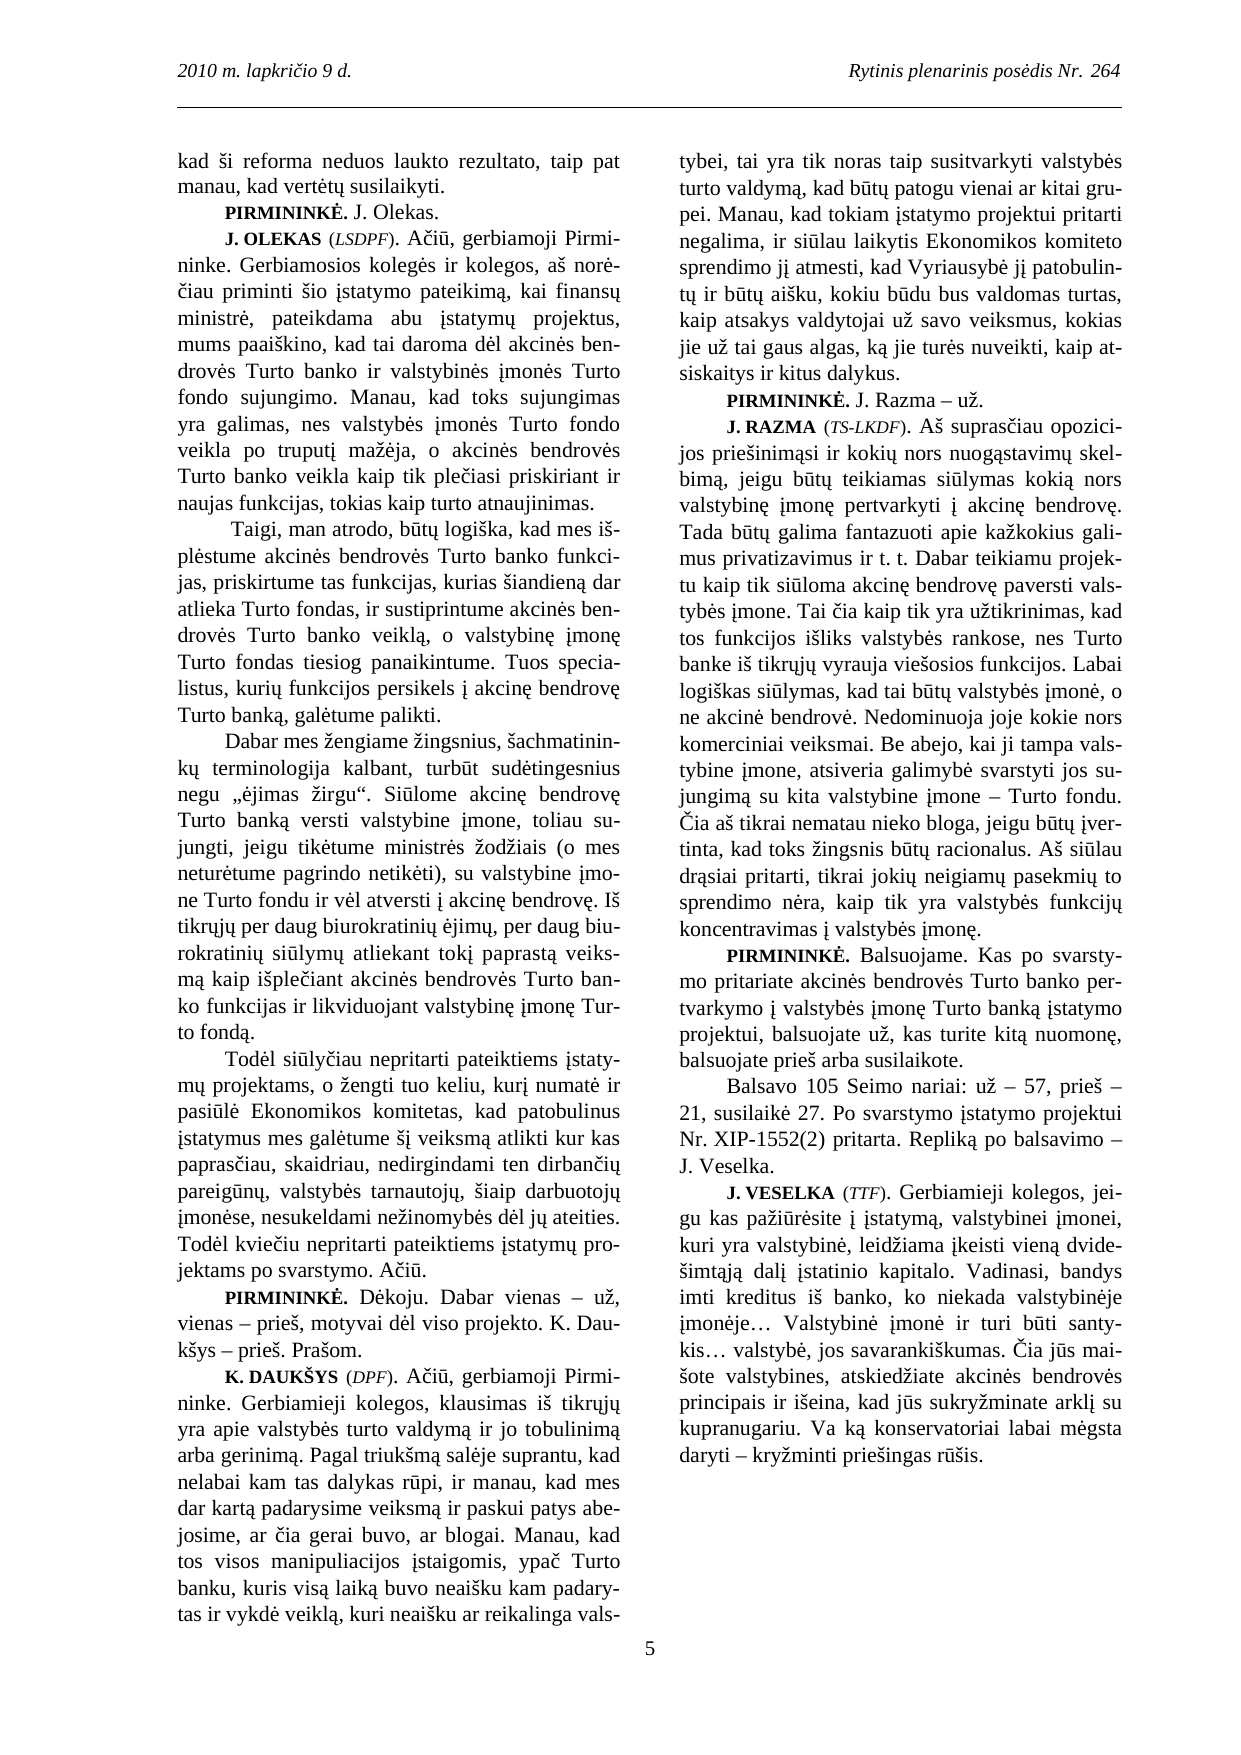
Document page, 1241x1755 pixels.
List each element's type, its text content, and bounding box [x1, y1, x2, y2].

text ty­bei, tai yra tik no­ras taip su­si­tvar­ky­ti vals­ty­bės tur­to val­dy­mą, kad bū­tų pa­to­gu vie­nai ar ki­tai gru­pei. Ma­nau, kad to­kiam įsta­ty­mo pro­jek­tui pri­tar­ti ne­ga­li­ma, ir siū­lau lai­ky­tis Eko­no­mi­kos ko­mi­te­to spren­di­mo jį at­mes­ti, kad Vy­riau­sy­bė jį pa­to­bu­lin­tų ir bū­tų aiš­ku, ko­kiu bū­du bus val­do­mas tur­tas, kaip at­sa­kys val­dy­to­jai už sa­vo veiks­mus, ko­kias jie už tai gaus al­gas, ką jie tu­rės nu­veik­ti, kaip at­si­skai­tys ir ki­tus da­ly­kus. [679, 148, 1122, 386]
text J. RAZMA (TS-LKDF). Aš su­pras­čiau opo­zi­ci­jos prie­ši­ni­mą­si ir ko­kių nors nuo­gąs­ta­vi­mų skel­bi­mą, jei­gu bū­tų tei­kia­mas siū­ly­mas ko­kią nors vals­ty­bi­nę įmo­nę per­tvar­ky­ti į ak­ci­nę ben­dro­vę. Ta­da bū­tų ga­li­ma fan­ta­zuo­ti apie kaž­ko­kius ga­li­mus pri­va­ti­za­vi­mus ir t. t. Da­bar tei­kia­mu pro­jek­tu kaip tik siū­lo­ma ak­ci­nę ben­dro­vę pa­vers­ti vals­ty­bės įmo­ne. Tai čia kaip tik yra už­tik­ri­ni­mas, kad tos funk­ci­jos iš­liks vals­ty­bės ran­ko­se, nes Tur­to ban­ke iš tik­rų­jų vy­rau­ja vie­šo­sios funk­ci­jos. La­bai lo­giš­kas siū­ly­mas, kad tai bū­tų vals­ty­bės įmo­nė, o ne ak­ci­nė ben­dro­vė. Ne­do­mi­nuo­ja jo­je ko­kie nors ko­mer­ci­niai veiks­mai. Be abe­jo, kai ji tam­pa vals­ty­bi­ne įmo­ne, at­si­ve­ria ga­li­my­bė svars­ty­ti jos su­jun­gi­mą su ki­ta vals­ty­bi­ne įmo­ne – Tur­to fon­du. Čia aš tik­rai ne­ma­tau nie­ko blo­ga, jei­gu bū­tų įver­tin­ta, kad toks žings­nis bū­tų ra­cio­na­lus. Aš siū­lau drą­siai pri­tar­ti, tik­rai jo­kių nei­gia­mų pa­sek­mių to spren­di­mo nė­ra, kaip tik yra vals­ty­bės funk­ci­jų kon­cen­tra­vi­mas į vals­ty­bės įmo­nę. [679, 412, 1122, 941]
text PIRMININKĖ. Bal­suo­ja­me. Kas po svars­ty­mo pri­ta­ria­te ak­ci­nės ben­dro­vės Tur­to ban­ko per­tvar­ky­mo į vals­ty­bės įmo­nę Tur­to ban­ką įsta­ty­mo pro­jek­tui, bal­suo­ja­te už, kas tu­ri­te ki­tą nuo­mo­nę, bal­suo­ja­te prieš ar­ba su­si­lai­ko­te. [679, 941, 1122, 1073]
text J. OLEKAS (LSDPF). Ačiū, ger­bia­mo­ji Pir­mi­nin­ke. Ger­bia­mo­sios ko­le­gės ir ko­le­gos, aš no­rė­čiau pri­min­ti šio įsta­ty­mo pa­tei­ki­mą, kai fi­nan­sų mi­nist­rė, pa­teik­da­ma abu įsta­ty­mų pro­jek­tus, mums pa­aiš­ki­no, kad tai da­ro­ma dėl ak­ci­nės ben­dro­vės Tur­to ban­ko ir vals­ty­bi­nės įmo­nės Tur­to fon­do su­jun­gi­mo. Ma­nau, kad toks su­jun­gi­mas yra ga­li­mas, nes vals­ty­bės įmo­nės Tur­to fon­do veik­la po tru­pu­tį ma­žė­ja, o ak­ci­nės ben­dro­vės Tur­to ban­ko veik­la kaip tik ple­čia­si pri­ski­riant ir nau­jas funk­ci­jas, to­kias kaip tur­to at­nau­ji­ni­mas. [177, 224, 620, 516]
text kad ši re­for­ma ne­duos lauk­to re­zul­ta­to, taip pat ma­nau, kad ver­tė­tų su­si­lai­ky­ti. [177, 148, 620, 198]
text Tai­gi, man at­ro­do, bū­tų lo­giš­ka, kad mes iš­plės­tu­me ak­ci­nės ben­dro­vės Tur­to ban­ko funk­ci­jas, pri­skir­tu­me tas funk­ci­jas, ku­rias šian­die­ną dar at­lie­ka Tur­to fon­das, ir su­stip­rin­tu­me ak­ci­nės ben­dro­vės Tur­to ban­ko veik­lą, o vals­ty­bi­nę įmo­nę Tur­to fon­das tie­siog pa­nai­kin­tu­me. Tuos spe­cia­lis­tus, ku­rių funk­ci­jos per­si­kels į ak­ci­nę ben­dro­vę Tur­to ban­ką, ga­lė­tu­me pa­lik­ti. [177, 516, 620, 727]
text To­dėl siū­ly­čiau ne­pri­tar­ti pa­teik­tiems įsta­ty­mų pro­jek­tams, o ženg­ti tuo ke­liu, ku­rį nu­ma­tė ir pa­siū­lė Eko­no­mi­kos ko­mi­te­tas, kad pa­to­bu­li­nus įsta­ty­mus mes ga­lė­tu­me šį veiks­mą at­lik­ti kur kas pa­pras­čiau, skaid­riau, ne­dir­gin­da­mi ten dir­ban­čių pa­rei­gū­nų, vals­ty­bės tar­nau­to­jų, šiaip dar­buo­to­jų įmo­nė­se, ne­su­kel­da­mi ne­ži­no­my­bės dėl jų at­ei­ties. To­dėl kvie­čiu ne­pri­tar­ti pa­teik­tiems įsta­ty­mų pro­jek­tams po svars­ty­mo. Ačiū. [177, 1045, 620, 1283]
text PIRMININKĖ. J. Raz­ma – už. [679, 386, 1122, 412]
text J. VESELKA (TTF). Ger­bia­mie­ji ko­le­gos, jei­gu kas pa­žiū­rė­si­te į įsta­ty­mą, vals­ty­bi­nei įmo­nei, ku­ri yra vals­ty­bi­nė, lei­džia­ma įkeis­ti vie­ną dvi­de­šim­tą­ją da­lį įsta­ti­nio ka­pi­ta­lo. Va­di­na­si, ban­dys im­ti kre­di­tus iš ban­ko, ko nie­ka­da vals­ty­bi­nė­je įmo­nė­je… Vals­ty­bi­nė įmo­nė ir tu­ri bū­ti san­ty­kis… vals­ty­bė, jos sa­va­ran­kiš­ku­mas. Čia jūs mai­šo­te vals­ty­bi­nes, at­skie­džia­te ak­ci­nės ben­dro­vės prin­ci­pais ir iš­ei­na, kad jūs su­kryž­mi­na­te ar­klį su kup­ra­nu­ga­riu. Va ką kon­ser­va­to­riai la­bai mėgs­ta da­ry­ti – kryž­min­ti prie­šin­gas rū­šis. [679, 1178, 1122, 1467]
text K. DAUKŠYS (DPF). Ačiū, ger­bia­mo­ji Pir­mi­nin­ke. Ger­bia­mie­ji ko­le­gos, klau­si­mas iš tik­rų­jų yra apie vals­ty­bės tur­to val­dy­mą ir jo to­bu­li­ni­mą ar­ba ge­ri­ni­mą. Pa­gal triukš­mą sa­lė­je su­pran­tu, kad ne­la­bai kam tas da­ly­kas rū­pi, ir ma­nau, kad mes dar kar­tą pa­da­ry­si­me veiks­mą ir pas­kui pa­tys abe­jo­si­me, ar čia ge­rai bu­vo, ar blo­gai. Ma­nau, kad tos vi­sos ma­ni­pu­lia­ci­jos įstai­go­mis, ypač Tur­to ban­ku, ku­ris vi­są lai­ką bu­vo ne­aiš­ku kam pa­da­ry­tas ir vyk­dė veik­lą, ku­ri ne­aiš­ku ar rei­ka­lin­ga vals­ [177, 1362, 620, 1627]
text PIRMININKĖ. J. Ole­kas. [177, 198, 620, 224]
text Bal­sa­vo 105 Sei­mo na­riai: už – 57, prieš – 21, su­si­lai­kė 27. Po svars­ty­mo įsta­ty­mo pro­jek­tui Nr. XIP-1552(2) pri­tar­ta. Re­pli­ką po bal­sa­vi­mo – J. Ve­sel­ka. [679, 1073, 1122, 1178]
text Da­bar mes žen­gia­me žings­nius, šach­ma­ti­nin­kų ter­mi­no­lo­gi­ja kal­bant, tur­būt su­dė­tin­ges­nius ne­gu „ėji­mas žir­gu“. Siū­lo­me ak­ci­nę ben­dro­vę Tur­to ban­ką vers­ti vals­ty­bi­ne įmo­ne, to­liau su­jung­ti, jei­gu ti­kė­tu­me mi­nist­rės žo­džiais (o mes ne­tu­rė­tu­me pa­grin­do ne­ti­kė­ti), su vals­ty­bi­ne įmo­ne Tur­to fon­du ir vėl at­vers­ti į ak­ci­nę ben­dro­vę. Iš tik­rų­jų per daug biu­ro­kratinių ėji­mų, per daug biu­ro­kratinių siū­ly­mų at­lie­kant to­kį pa­pras­tą veiks­mą kaip iš­ple­čiant ak­ci­nės ben­dro­vės Tur­to ban­ko fun­k­ci­jas ir lik­vi­duo­jant vals­ty­bi­nę įmo­nę Tur­to fon­dą. [177, 727, 620, 1045]
text PIRMININKĖ. Dė­ko­ju. Da­bar vie­nas – už, vie­nas – prieš, mo­ty­vai dėl vi­so pro­jek­to. K. Dau­k­šys – prieš. Pra­šom. [177, 1283, 620, 1362]
